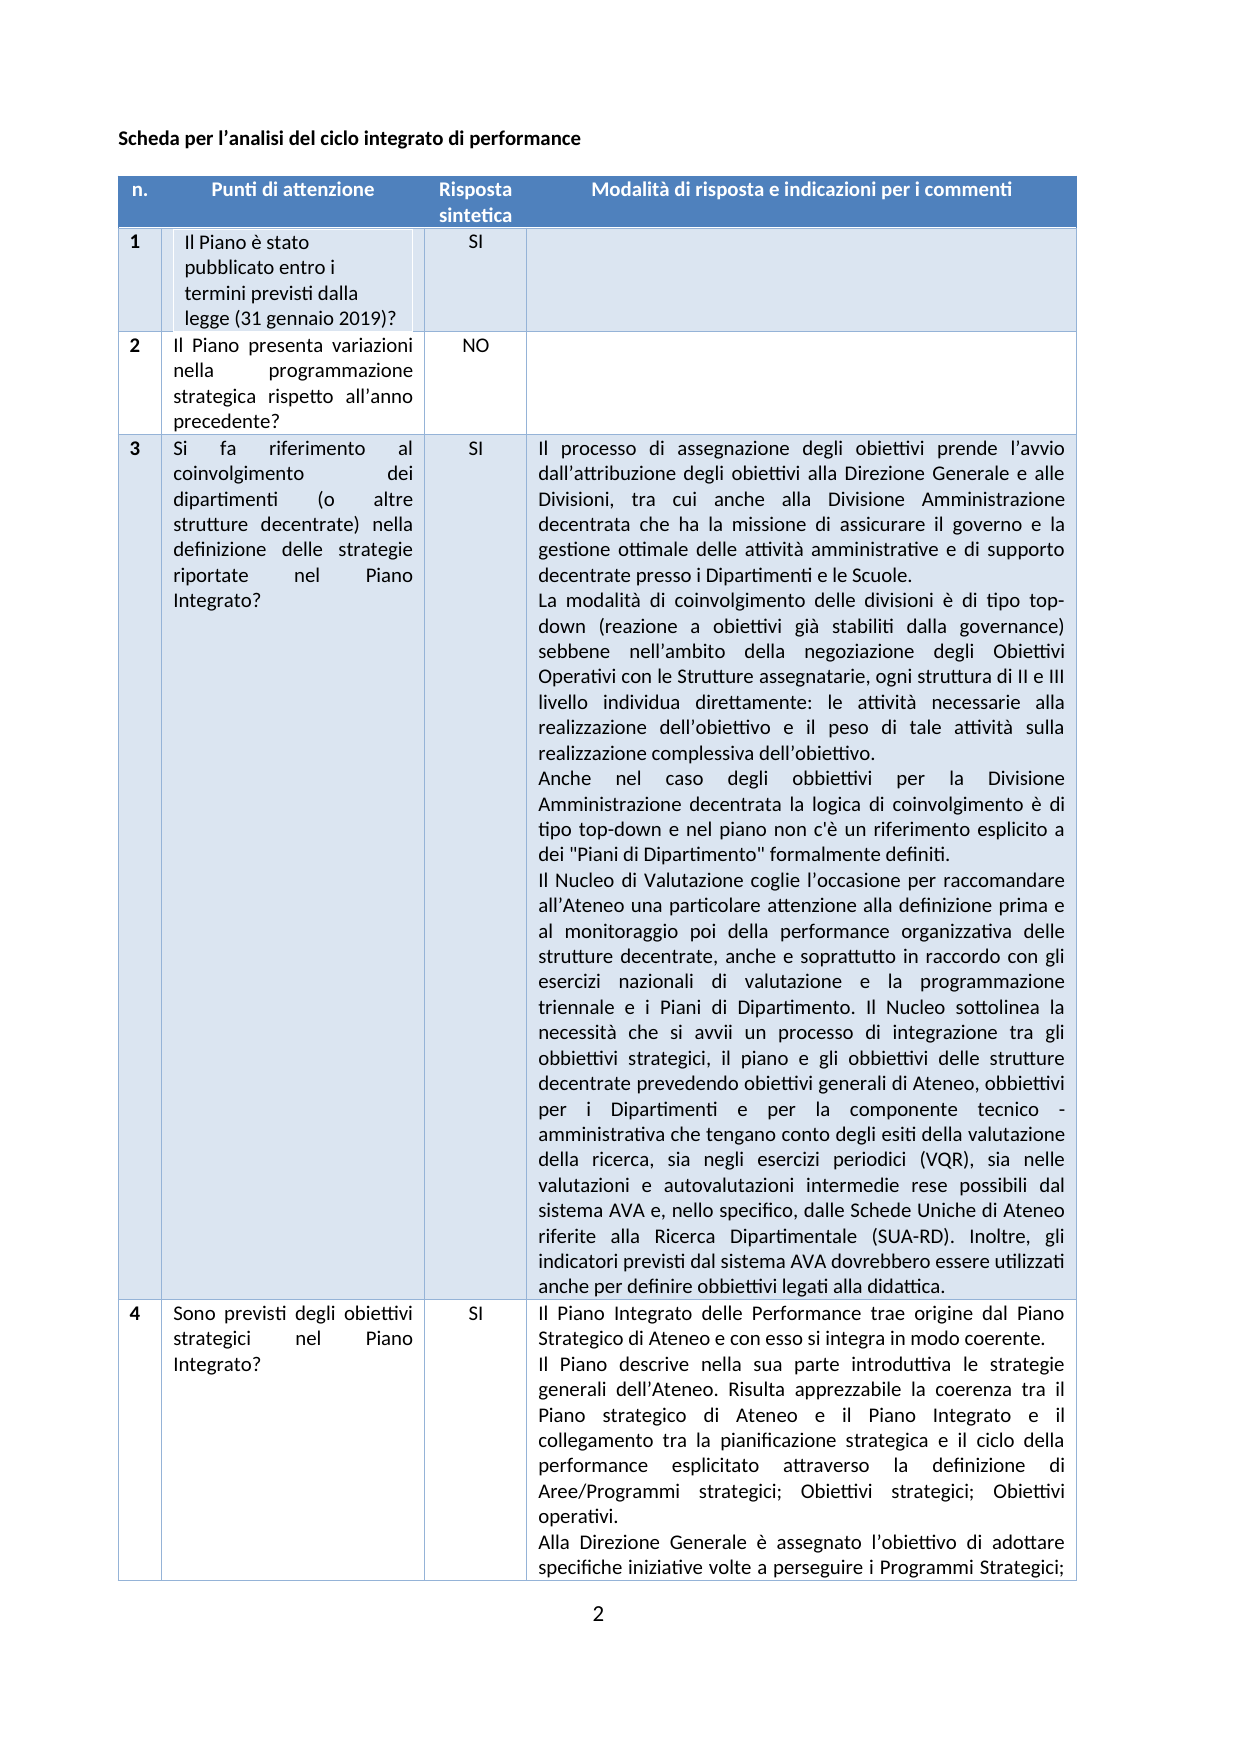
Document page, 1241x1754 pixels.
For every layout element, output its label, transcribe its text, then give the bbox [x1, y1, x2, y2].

table_header Risposta sintetica [424, 177, 527, 227]
table_cell SI [425, 1300, 526, 1580]
table_cell Il Piano Integrato delle Performance trae origine dal Piano Strategico di Ateneo e con esso si integra in modo coerente. Il Piano descrive nella sua parte introduttiva le strategie generali dell’Ateneo. Risulta apprezzabile la coerenza tra il Piano strategico di Ateneo e il Piano Integrato e il collegamento tra la pianificazione strategica e il ciclo della performance esplicitato attraverso la definizione di Aree/Programmi strategici; Obiettivi strategici; Obiettivi operativi. Alla Direzione Generale è assegnato l’obiettivo di adottare specifiche iniziative volte a perseguire i Programmi Strategici; [527, 1300, 1076, 1580]
table_header Il Piano è stato pubblicato entro i termini previsti dalla legge (31 gennaio 2019)? [174, 230, 412, 331]
table_header n. [119, 177, 162, 227]
table_cell SI [425, 229, 526, 331]
text Scheda per l’analisi del ciclo integrato di performance [118, 125, 1078, 150]
table_cell 1 [119, 229, 161, 331]
table_cell 3 [119, 435, 161, 1299]
table_cell [162, 229, 173, 331]
table_cell Si fa riferimento al coinvolgimento dei dipartimenti (o altre strutture decentrate) nella definizione delle strategie riportate nel Piano Integrato? [162, 435, 424, 1299]
table_cell Il processo di assegnazione degli obiettivi prende l’avvio dall’attribuzione degli obiettivi alla Direzione Generale e alle Divisioni, tra cui anche alla Divisione Amministrazione decentrata che ha la missione di assicurare il governo e la gestione ottimale delle attività amministrative e di supporto decentrate presso i Dipartimenti e le Scuole. La modalità di coinvolgimento delle divisioni è di tipo top-down (reazione a obiettivi già stabiliti dalla governance) sebbene nell’ambito della negoziazione degli Obiettivi Operativi con le Strutture assegnatarie, ogni struttura di II e III livello individua direttamente: le attività necessarie alla realizzazione dell’obiettivo e il peso di tale attività sulla realizzazione complessiva dell’obiettivo. Anche nel caso degli obbiettivi per la Divisione Amministrazione decentrata la logica di coinvolgimento è di tipo top-down e nel piano non c'è un riferimento esplicito a dei "Piani di Dipartimento" formalmente definiti. Il Nucleo di Valutazione coglie l’occasione per raccomandare all’Ateneo una particolare attenzione alla definizione prima e al monitoraggio poi della performance organizzativa delle strutture decentrate, anche e soprattutto in raccordo con gli esercizi nazionali di valutazione e la programmazione triennale e i Piani di Dipartimento. Il Nucleo sottolinea la necessità che si avvii un processo di integrazione tra gli obbiettivi strategici, il piano e gli obbiettivi delle strutture decentrate prevedendo obiettivi generali di Ateneo, obbiettivi per i Dipartimenti e per la componente tecnico - amministrativa che tengano conto degli esiti della valutazione della ricerca, sia negli esercizi periodici (VQR), sia nelle valutazioni e autovalutazioni intermedie rese possibili dal sistema AVA e, nello specifico, dalle Schede Uniche di Ateneo riferite alla Ricerca Dipartimentale (SUA-RD). Inoltre, gli indicatori previsti dal sistema AVA dovrebbero essere utilizzati anche per definire obbiettivi legati alla didattica. [527, 435, 1076, 1299]
table_cell 4 [119, 1300, 161, 1580]
table_cell Sono previsti degli obiettivi strategici nel Piano Integrato? [162, 1300, 424, 1580]
table_cell SI [425, 435, 526, 1299]
table_cell Il Piano presenta variazioni nella programmazione strategica rispetto all’anno precedente? [162, 332, 424, 434]
table_header Punti di attenzione [162, 177, 424, 227]
table_cell 2 [119, 332, 161, 434]
table_cell [527, 332, 1076, 434]
table_cell [413, 229, 424, 331]
table_cell [527, 229, 1076, 331]
table_cell NO [425, 332, 526, 434]
table_header Modalità di risposta e indicazioni per i commenti [527, 177, 1076, 227]
